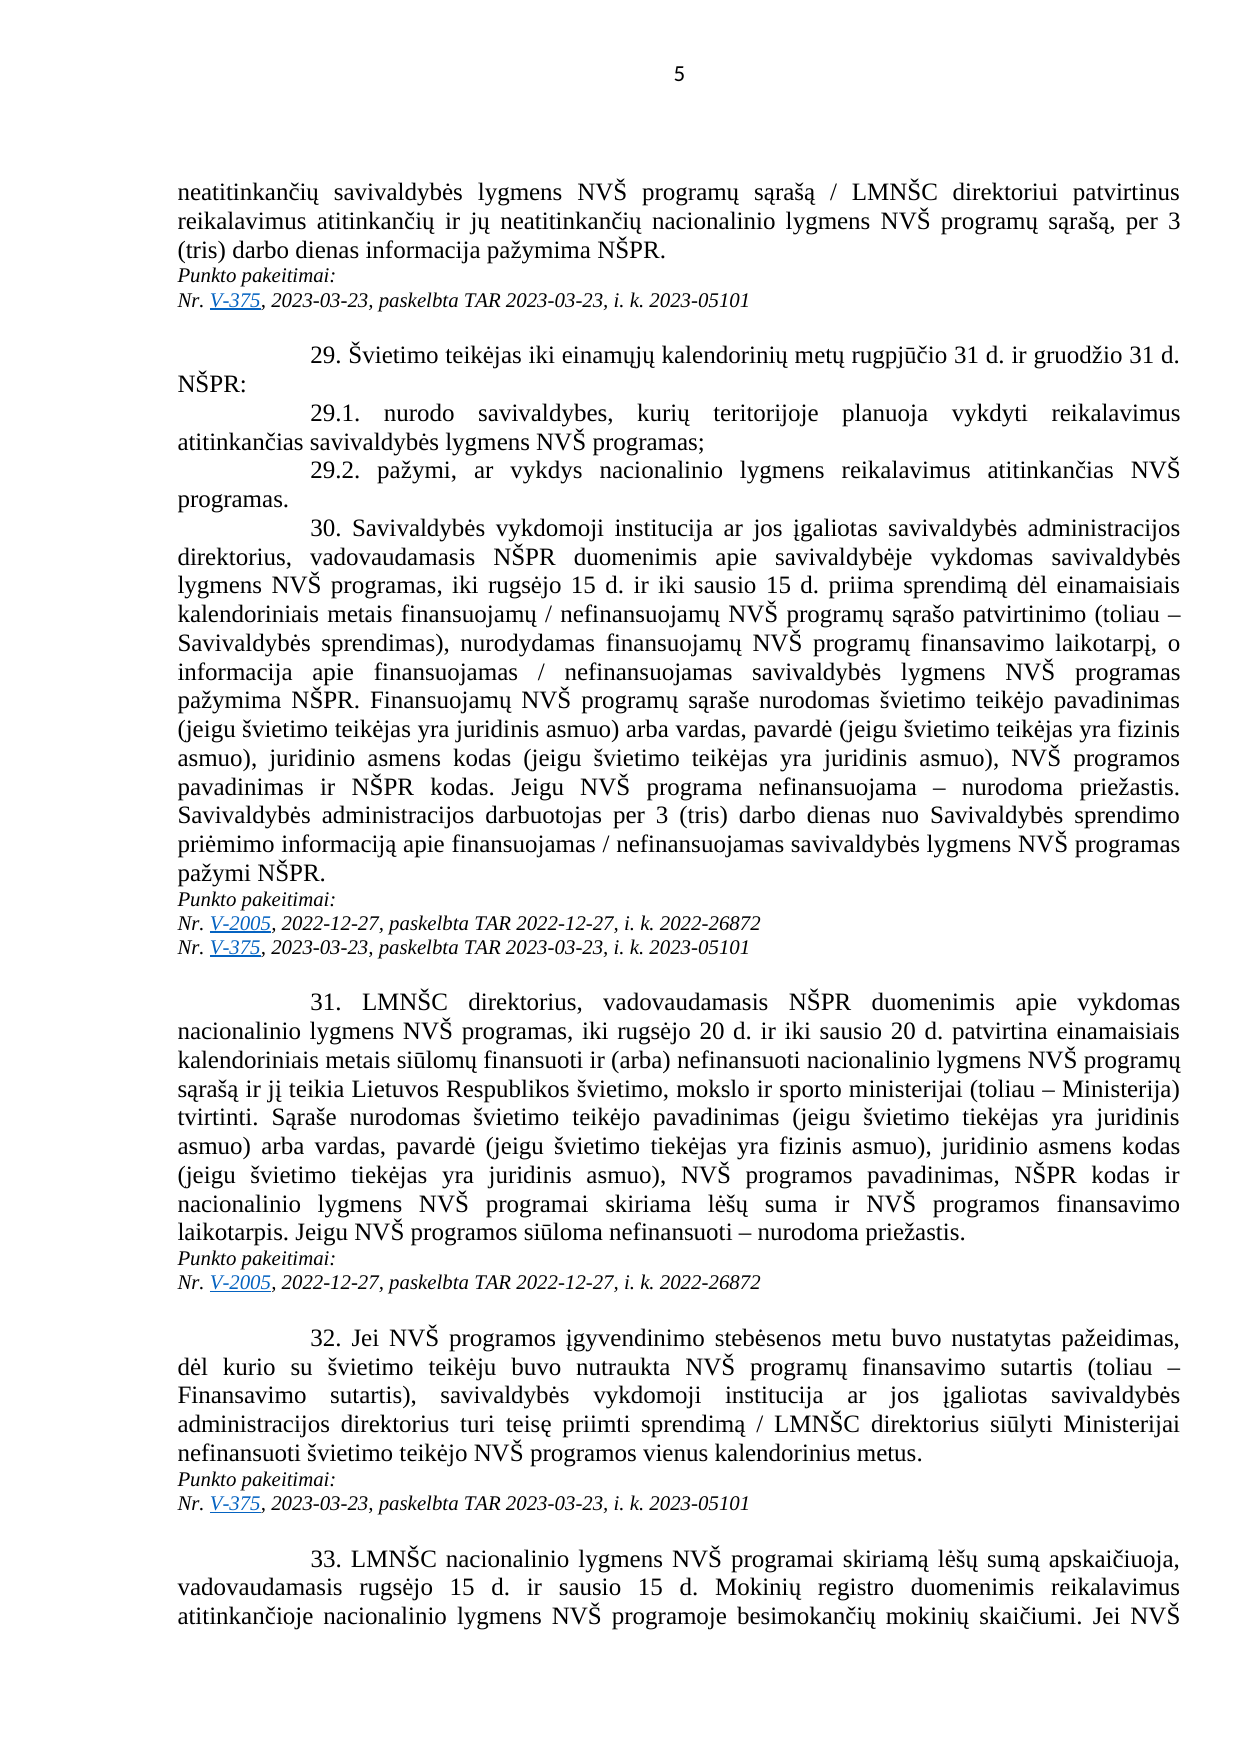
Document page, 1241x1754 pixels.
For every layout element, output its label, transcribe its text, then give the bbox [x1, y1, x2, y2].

text Punkto pakeitimai: [177, 1467, 1181, 1491]
text 29.1. nurodo savivaldybes, kurių teritorijoje planuoja vykdyti reikalavimus atitinkančias savivaldybės lygmens NVŠ programas; [177, 398, 1181, 455]
text 32. Jei NVŠ programos įgyvendinimo stebėsenos metu buvo nustatytas pažeidimas, dėl kurio su švietimo teikėju buvo nutraukta NVŠ programų finansavimo sutartis (toliau – Finansavimo sutartis), savivaldybės vykdomoji institucija ar jos įgaliotas savivaldybės administracijos direktorius turi teisę priimti sprendimą / LMNŠC direktorius siūlyti Ministerijai nefinansuoti švietimo teikėjo NVŠ programos vienus kalendorinius metus. [177, 1323, 1181, 1467]
text 30. Savivaldybės vykdomoji institucija ar jos įgaliotas savivaldybės administracijos direktorius, vadovaudamasis NŠPR duomenimis apie savivaldybėje vykdomas savivaldybės lygmens NVŠ programas, iki rugsėjo 15 d. ir iki sausio 15 d. priima sprendimą dėl einamaisiais kalendoriniais metais finansuojamų / nefinansuojamų NVŠ programų sąrašo patvirtinimo (toliau – Savivaldybės sprendimas), nurodydamas finansuojamų NVŠ programų finansavimo laikotarpį, o informacija apie finansuojamas / nefinansuojamas savivaldybės lygmens NVŠ programas pažymima NŠPR. Finansuojamų NVŠ programų sąraše nurodomas švietimo teikėjo pavadinimas (jeigu švietimo teikėjas yra juridinis asmuo) arba vardas, pavardė (jeigu švietimo teikėjas yra fizinis asmuo), juridinio asmens kodas (jeigu švietimo teikėjas yra juridinis asmuo), NVŠ programos pavadinimas ir NŠPR kodas. Jeigu NVŠ programa nefinansuojama – nurodoma priežastis. Savivaldybės administracijos darbuotojas per 3 (tris) darbo dienas nuo Savivaldybės sprendimo priėmimo informaciją apie finansuojamas / nefinansuojamas savivaldybės lygmens NVŠ programas pažymi NŠPR. [177, 513, 1181, 887]
text Punkto pakeitimai: [177, 887, 1181, 911]
text Punkto pakeitimai: [177, 1246, 1181, 1270]
text Punkto pakeitimai: [177, 263, 1181, 287]
text Nr. V-2005, 2022-12-27, paskelbta TAR 2022-12-27, i. k. 2022-26872 [177, 1270, 1181, 1294]
text 29.2. pažymi, ar vykdys nacionalinio lygmens reikalavimus atitinkančias NVŠ programas. [177, 455, 1181, 513]
text Nr. V-2005, 2022-12-27, paskelbta TAR 2022-12-27, i. k. 2022-26872 [177, 911, 1181, 935]
text 29. Švietimo teikėjas iki einamųjų kalendorinių metų rugpjūčio 31 d. ir gruodžio 31 d. NŠPR: [177, 340, 1181, 398]
text Nr. V-375, 2023-03-23, paskelbta TAR 2023-03-23, i. k. 2023-05101 [177, 1491, 1181, 1515]
text 33. LMNŠC nacionalinio lygmens NVŠ programai skiriamą lėšų sumą apskaičiuoja, vadovaudamasis rugsėjo 15 d. ir sausio 15 d. Mokinių registro duomenimis reikalavimus atitinkančioje nacionalinio lygmens NVŠ programoje besimokančių mokinių skaičiumi. Jei NVŠ [177, 1544, 1181, 1630]
text 31. LMNŠC direktorius, vadovaudamasis NŠPR duomenimis apie vykdomas nacionalinio lygmens NVŠ programas, iki rugsėjo 20 d. ir iki sausio 20 d. patvirtina einamaisiais kalendoriniais metais siūlomų finansuoti ir (arba) nefinansuoti nacionalinio lygmens NVŠ programų sąrašą ir jį teikia Lietuvos Respublikos švietimo, mokslo ir sporto ministerijai (toliau – Ministerija) tvirtinti. Sąraše nurodomas švietimo teikėjo pavadinimas (jeigu švietimo tiekėjas yra juridinis asmuo) arba vardas, pavardė (jeigu švietimo tiekėjas yra fizinis asmuo), juridinio asmens kodas (jeigu švietimo tiekėjas yra juridinis asmuo), NVŠ programos pavadinimas, NŠPR kodas ir nacionalinio lygmens NVŠ programai skiriama lėšų suma ir NVŠ programos finansavimo laikotarpis. Jeigu NVŠ programos siūloma nefinansuoti – nurodoma priežastis. [177, 987, 1181, 1246]
text Nr. V-375, 2023-03-23, paskelbta TAR 2023-03-23, i. k. 2023-05101 [177, 287, 1181, 312]
text neatitinkančių savivaldybės lygmens NVŠ programų sąrašą / LMNŠC direktoriui patvirtinus reikalavimus atitinkančių ir jų neatitinkančių nacionalinio lygmens NVŠ programų sąrašą, per 3 (tris) darbo dienas informacija pažymima NŠPR. [177, 177, 1181, 263]
text Nr. V-375, 2023-03-23, paskelbta TAR 2023-03-23, i. k. 2023-05101 [177, 935, 1181, 959]
